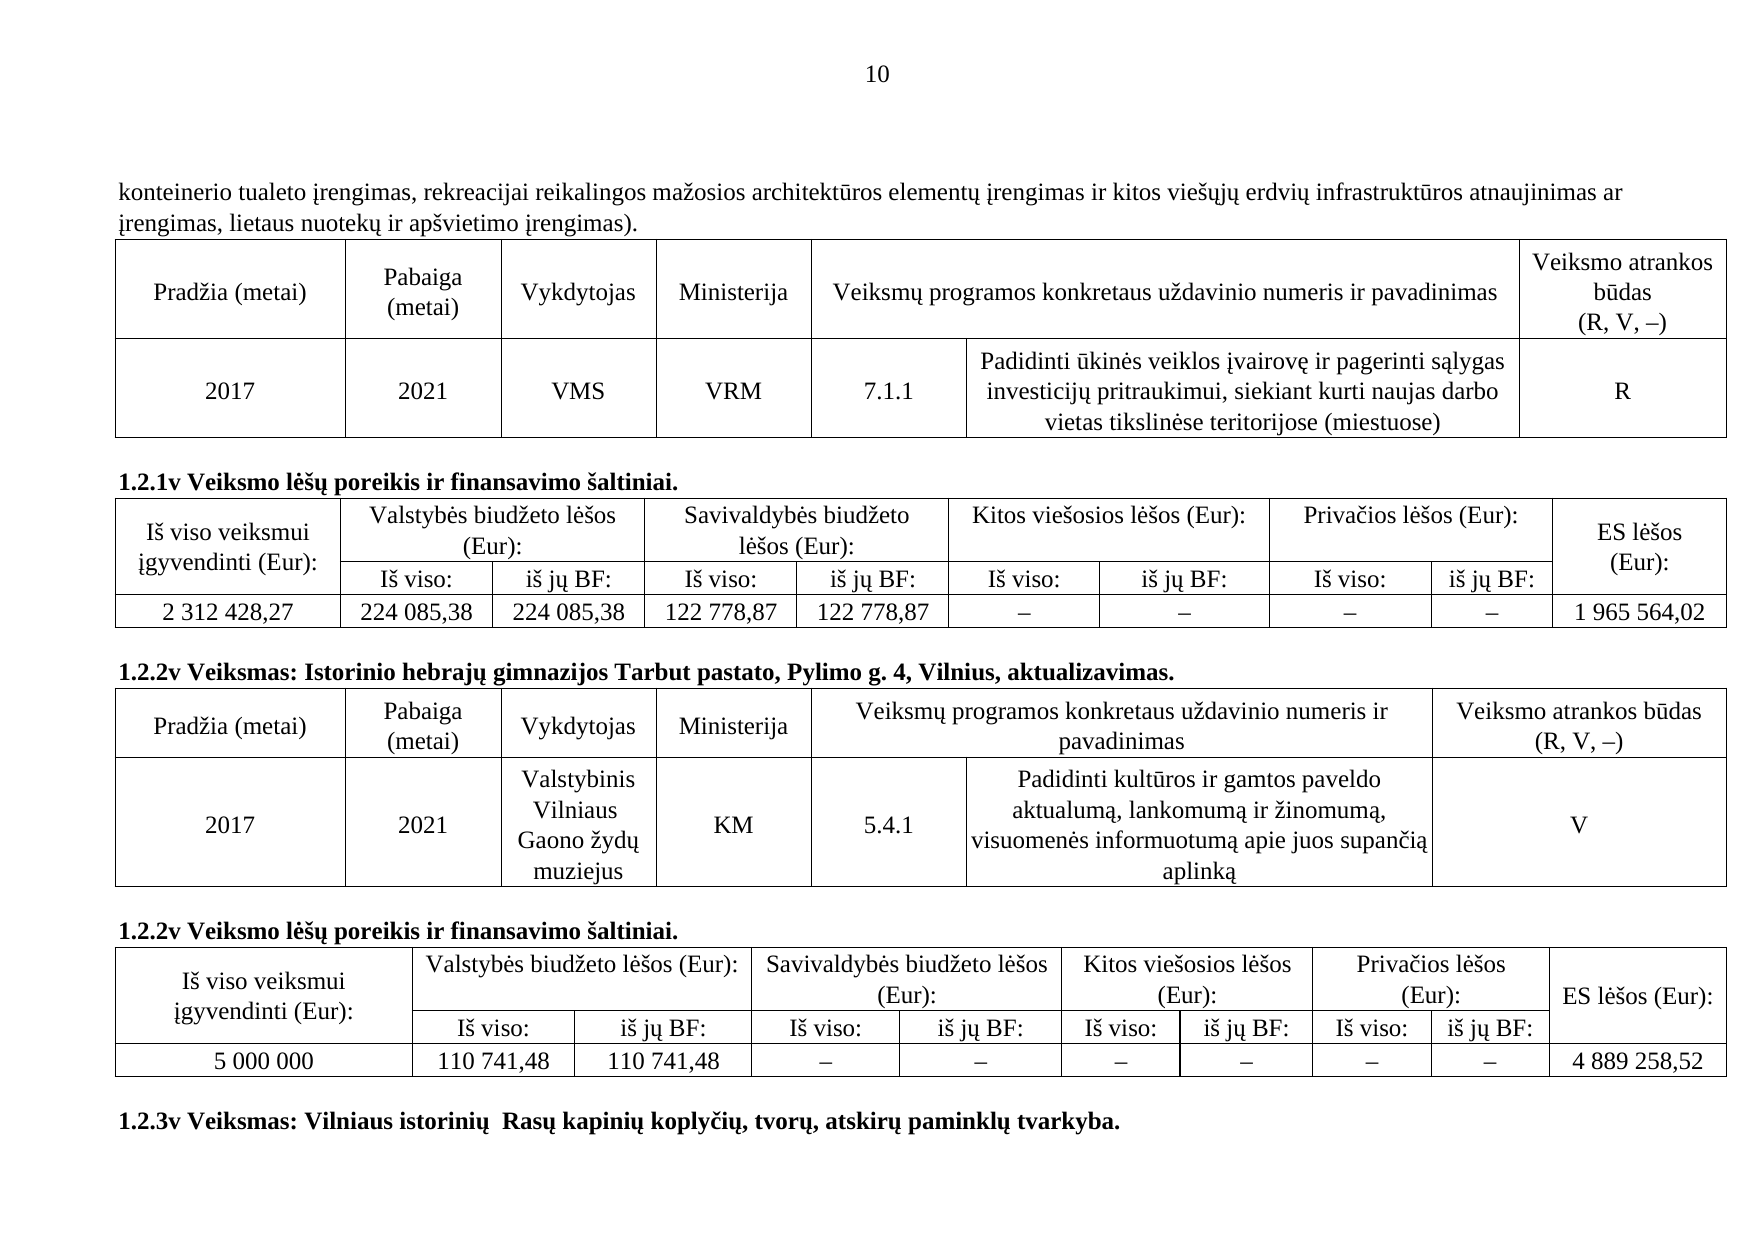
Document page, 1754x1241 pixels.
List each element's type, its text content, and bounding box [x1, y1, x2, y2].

table_header Veiksmo atrankos būdas (R, V, –) [1520, 240, 1726, 338]
table_header Valstybės biudžeto lėšos (Eur): [413, 948, 751, 1010]
table_cell 5.4.1 [812, 758, 966, 886]
table_cell iš jų BF: [493, 562, 644, 594]
table_cell – [900, 1044, 1061, 1076]
table_cell Iš viso: [1313, 1011, 1431, 1043]
table_cell iš jų BF: [575, 1011, 751, 1043]
table_cell 1 965 564,02 [1553, 595, 1726, 627]
text 1.2.2v Veiksmo lėšų poreikis ir finansavimo šaltiniai. [118, 916, 1636, 945]
table_cell – [1313, 1044, 1431, 1076]
table_cell iš jų BF: [1432, 1011, 1549, 1043]
table_header Pabaiga (metai) [346, 689, 501, 757]
table_cell – [1181, 1044, 1312, 1076]
table_cell – [1270, 595, 1431, 627]
table_cell VMS [502, 339, 656, 437]
text 1.2.3v Veiksmas: Vilniaus istorinių Rasų kapinių koplyčių, tvorų, atskirų paminklų tvarkyba. [118, 1106, 1636, 1135]
table_cell 2017 [116, 758, 345, 886]
table_header Pradžia (metai) [116, 689, 345, 757]
table_cell iš jų BF: [1181, 1011, 1312, 1043]
table_cell – [1432, 1044, 1549, 1076]
table_cell 2017 [116, 339, 345, 437]
table_header Vykdytojas [502, 240, 656, 338]
table_cell KM [657, 758, 811, 886]
table_cell 2 312 428,27 [116, 595, 340, 627]
table_cell 7.1.1 [812, 339, 966, 437]
table_header Iš viso veiksmui įgyvendinti (Eur): [116, 948, 412, 1043]
table_cell – [1100, 595, 1269, 627]
table_cell VRM [657, 339, 811, 437]
table_cell iš jų BF: [797, 562, 948, 594]
table_cell Valstybinis Vilniaus Gaono žydų muziejus [502, 758, 656, 886]
text 1.2.2v Veiksmas: Istorinio hebrajų gimnazijos Tarbut pastato, Pylimo g. 4, Vilnius, aktualizavimas. [118, 657, 1636, 686]
table_header Kitos viešosios lėšos (Eur): [1062, 948, 1312, 1010]
table_cell 110 741,48 [575, 1044, 751, 1076]
table_cell 122 778,87 [797, 595, 948, 627]
table_cell – [752, 1044, 899, 1076]
table_cell Iš viso: [341, 562, 492, 594]
table_cell Iš viso: [1270, 562, 1431, 594]
table_cell Iš viso: [645, 562, 796, 594]
table_header Ministerija [657, 240, 811, 338]
table_cell – [949, 595, 1099, 627]
table_header ES lėšos (Eur): [1553, 499, 1726, 594]
table_header Veiksmų programos konkretaus uždavinio numeris ir pavadinimas [812, 689, 1432, 757]
table_header Savivaldybės biudžeto lėšos (Eur): [752, 948, 1061, 1010]
table_header Veiksmų programos konkretaus uždavinio numeris ir pavadinimas [812, 240, 1519, 338]
table_cell iš jų BF: [1100, 562, 1269, 594]
table_header Iš viso veiksmui įgyvendinti (Eur): [116, 499, 340, 594]
table_header Privačios lėšos (Eur): [1270, 499, 1552, 561]
text konteinerio tualeto įrengimas, rekreacijai reikalingos mažosios architektūros elementų įrengimas ir kitos viešųjų erdvių infrastruktūros atnaujinimas ar įrengimas, lietaus nuotekų ir apšvietimo įrengimas). [118, 177, 1639, 237]
table_cell iš jų BF: [1432, 562, 1552, 594]
table_cell Iš viso: [949, 562, 1099, 594]
table_cell 5 000 000 [116, 1044, 412, 1076]
table_cell Padidinti ūkinės veiklos įvairovę ir pagerinti sąlygas investicijų pritraukimui, siekiant kurti naujas darbo vietas tikslinėse teritorijose (miestuose) [967, 339, 1519, 437]
table_header Savivaldybės biudžeto lėšos (Eur): [645, 499, 948, 561]
table_header Kitos viešosios lėšos (Eur): [949, 499, 1269, 561]
table_header Pradžia (metai) [116, 240, 345, 338]
table_header Valstybės biudžeto lėšos (Eur): [341, 499, 644, 561]
table_header Ministerija [657, 689, 811, 757]
table_header ES lėšos (Eur): [1550, 948, 1726, 1043]
table_cell Iš viso: [1062, 1011, 1179, 1043]
table_cell 4 889 258,52 [1550, 1044, 1726, 1076]
table_cell V [1433, 758, 1726, 886]
table_cell Iš viso: [752, 1011, 899, 1043]
text 1.2.1v Veiksmo lėšų poreikis ir finansavimo šaltiniai. [118, 467, 1636, 496]
table_cell 122 778,87 [645, 595, 796, 627]
table_cell 224 085,38 [341, 595, 492, 627]
table_cell – [1432, 595, 1552, 627]
table_cell 110 741,48 [413, 1044, 574, 1076]
table_header Privačios lėšos (Eur): [1313, 948, 1549, 1010]
table_cell 2021 [346, 339, 501, 437]
table_cell 2021 [346, 758, 501, 886]
table_cell 224 085,38 [493, 595, 644, 627]
table_cell iš jų BF: [900, 1011, 1061, 1043]
table_cell Padidinti kultūros ir gamtos paveldo aktualumą, lankomumą ir žinomumą, visuomenės informuotumą apie juos supančią aplinką [967, 758, 1432, 886]
table_header Pabaiga (metai) [346, 240, 501, 338]
table_header Vykdytojas [502, 689, 656, 757]
table_cell Iš viso: [413, 1011, 574, 1043]
table_cell – [1062, 1044, 1179, 1076]
table_header Veiksmo atrankos būdas (R, V, –) [1433, 689, 1726, 757]
table_cell R [1520, 339, 1726, 437]
